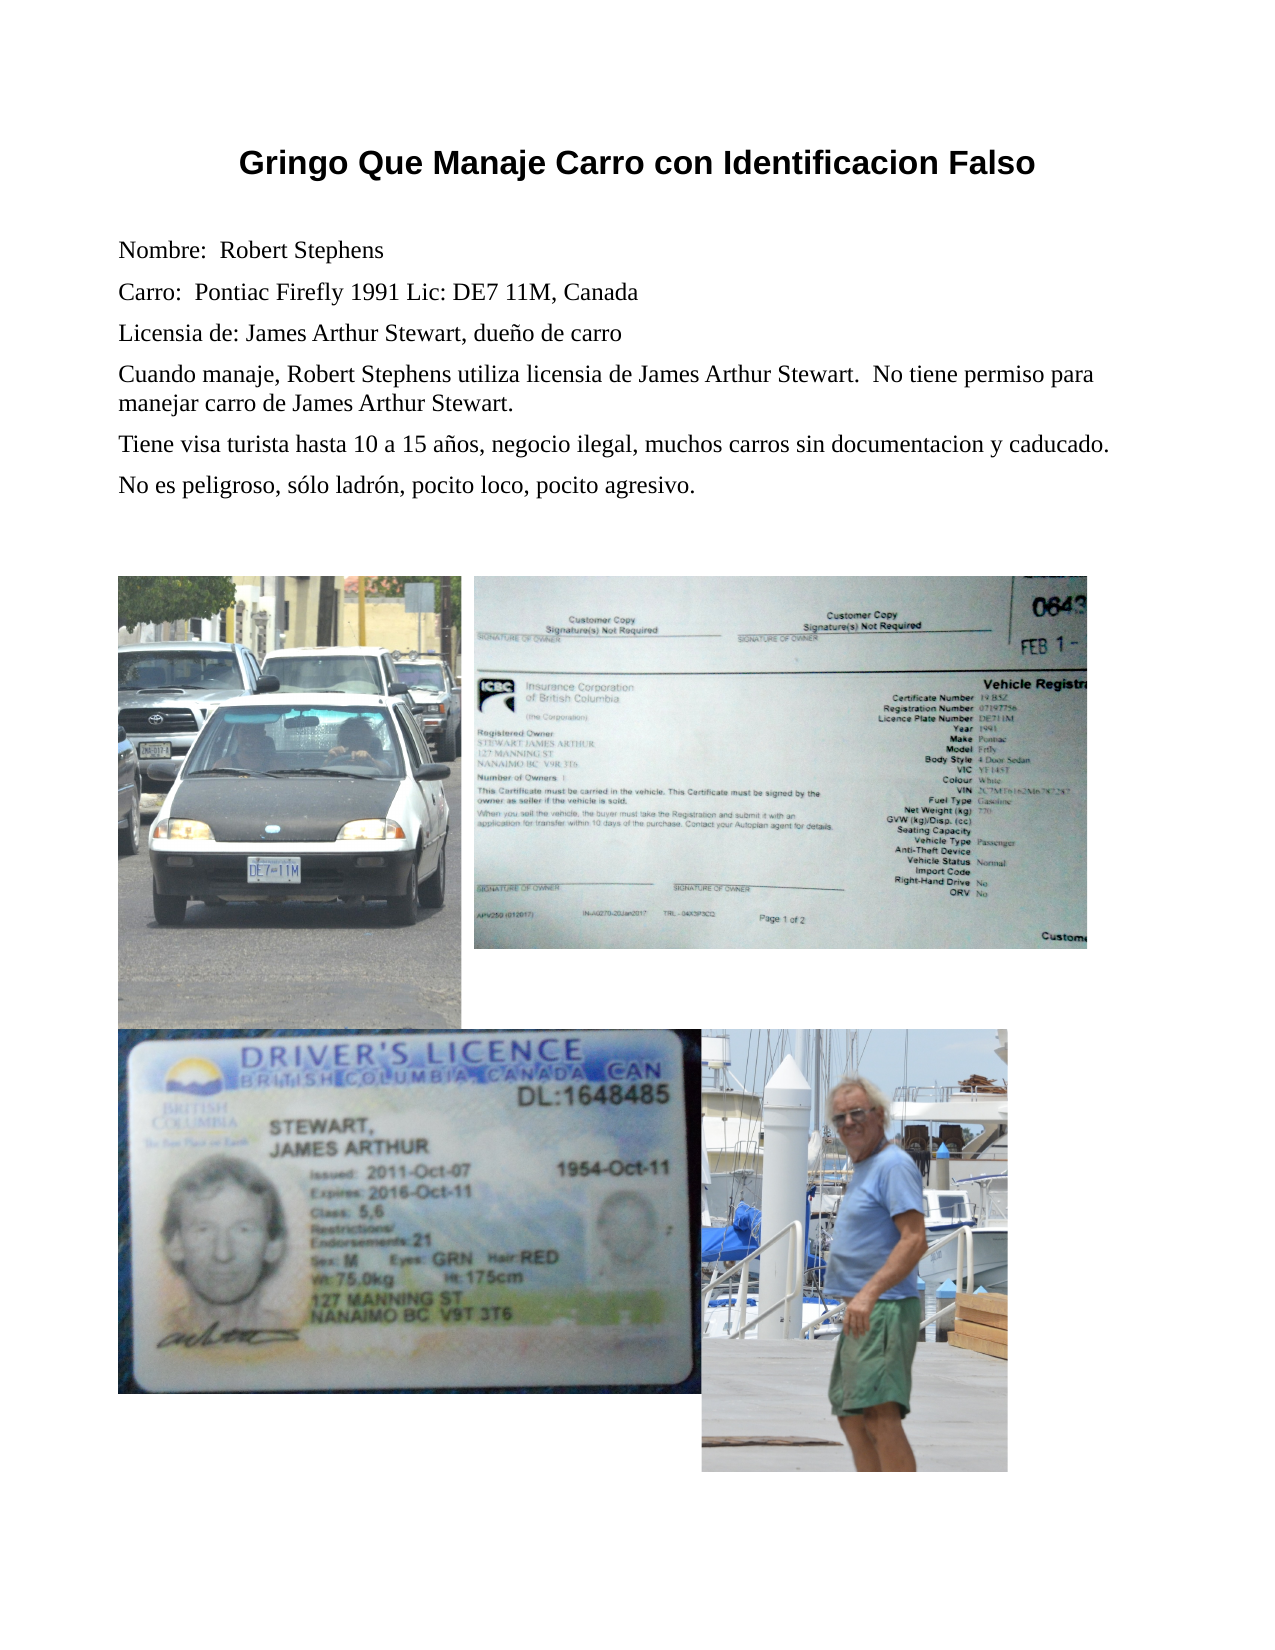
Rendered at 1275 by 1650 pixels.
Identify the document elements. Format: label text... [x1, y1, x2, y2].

text Nombre: Robert Stephens [118, 236, 1157, 264]
text Carro: Pontiac Firefly 1991 Lic: DE7 11M, Canada [118, 277, 1157, 306]
text Licensia de: James Arthur Stewart, dueño de carro [118, 318, 1157, 347]
text No es peligroso, sólo ladrón, pocito loco, pocito agresivo. [118, 471, 1157, 499]
subtitle Gringo Que Manaje Carro con Identificacion Falso [118, 143, 1157, 182]
text Tiene visa turista hasta 10 a 15 años, negocio ilegal, muchos carros sin documentacion y caducado. [118, 429, 1157, 458]
text Cuando manaje, Robert Stephens utiliza licensia de James Arthur Stewart. No tiene permiso para manejar carro de James Arthur Stewart. [118, 359, 1157, 417]
picture [118, 576, 1008, 1472]
picture [474, 576, 1088, 949]
